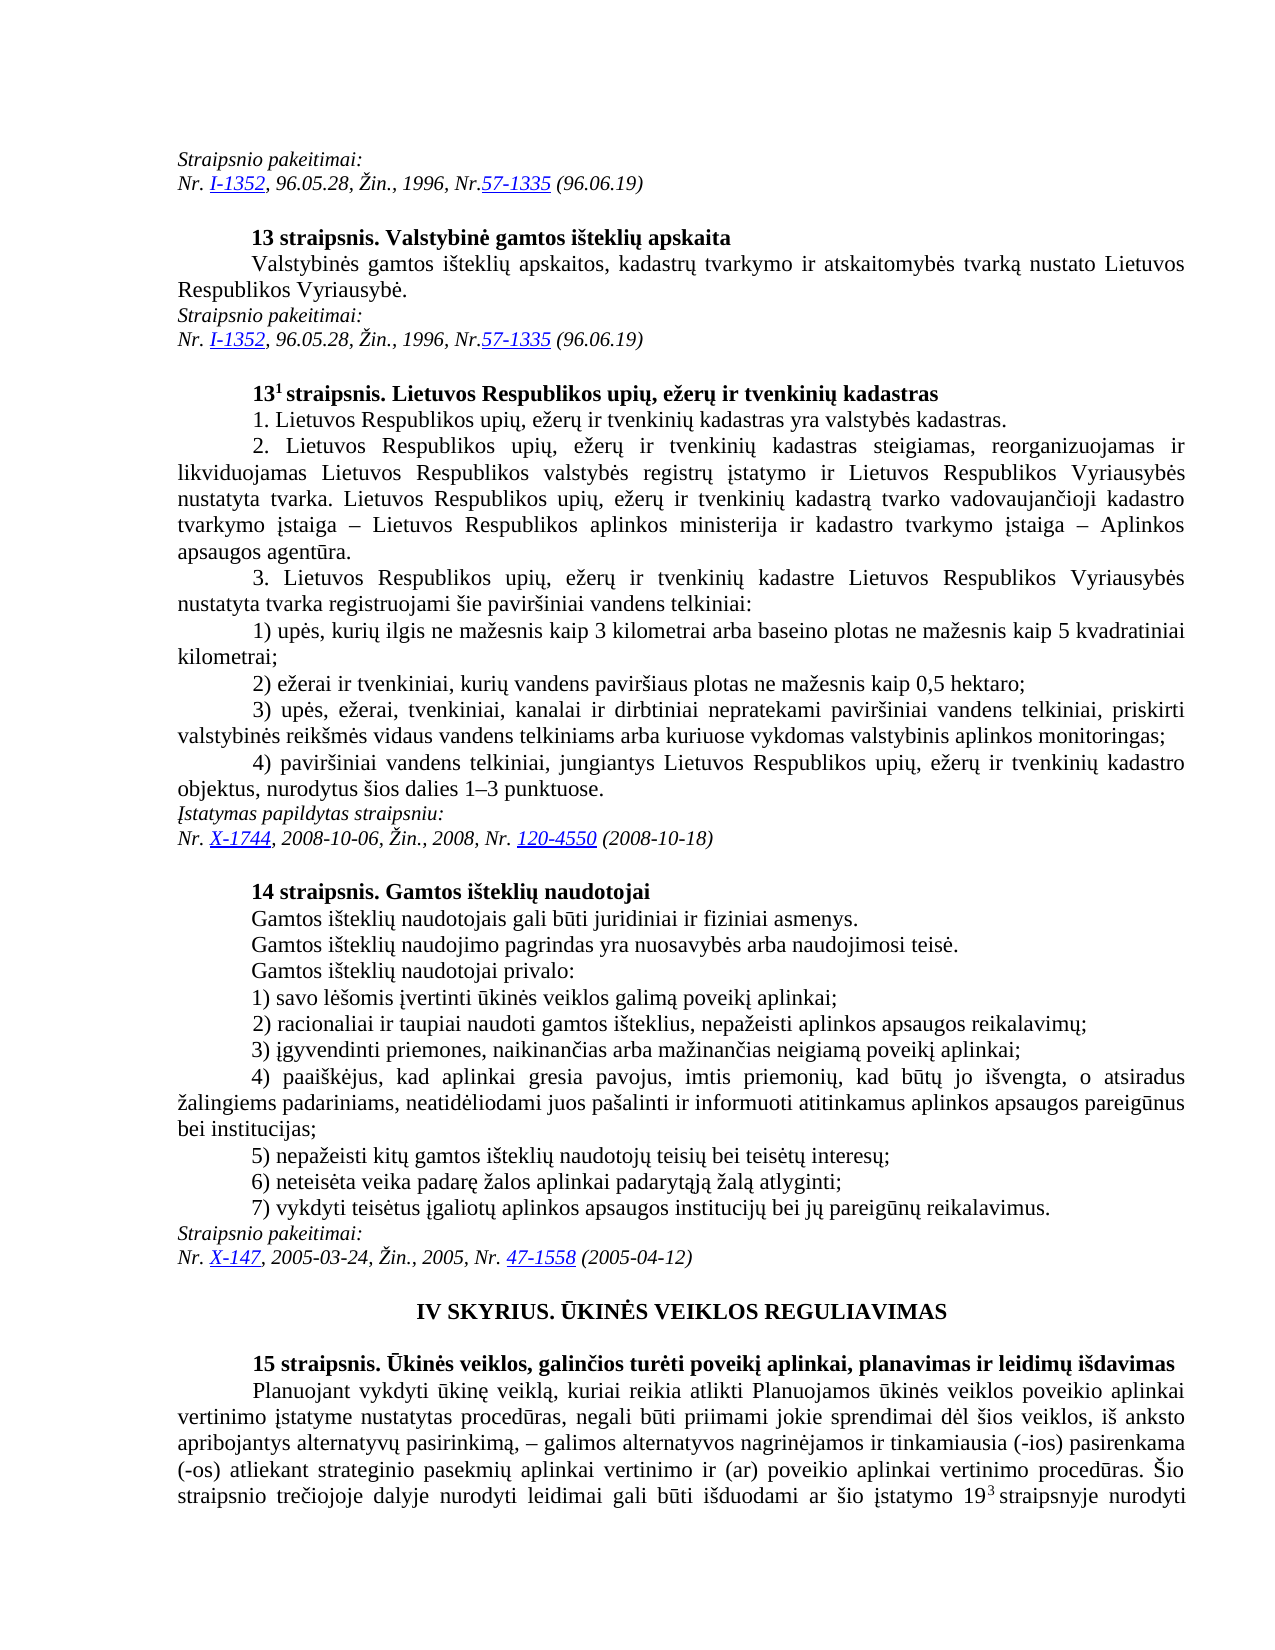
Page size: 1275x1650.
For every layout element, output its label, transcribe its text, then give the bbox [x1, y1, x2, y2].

text 5) nepažeisti kitų gamtos išteklių naudotojų teisių bei teisėtų interesų; [177, 1142, 1186, 1168]
text 4) paaiškėjus, kad aplinkai gresia pavojus, imtis priemonių, kad būtų jo išvengta, o atsiradus žalingiems padariniams, neatidėliodami juos pašalinti ir informuoti atitinkamus aplinkos apsaugos pareigūnus bei institucijas; [177, 1063, 1186, 1142]
text 2) racionaliai ir taupiai naudoti gamtos išteklius, nepažeisti aplinkos apsaugos reikalavimų; [177, 1010, 1186, 1036]
text 14 straipsnis. Gamtos išteklių naudotojai [177, 878, 1186, 904]
text Valstybinės gamtos išteklių apskaitos, kadastrų tvarkymo ir atskaitomybės tvarką nustato Lietuvos Respublikos Vyriausybė. [177, 250, 1186, 303]
text Gamtos išteklių naudotojais gali būti juridiniai ir fiziniai asmenys. [251, 904, 1186, 931]
text 131 straipsnis. Lietuvos Respublikos upių, ežerų ir tvenkinių kadastras [177, 380, 1186, 406]
text 13 straipsnis. Valstybinė gamtos išteklių apskaita [177, 224, 1186, 250]
text Nr. X-147, 2005-03-24, Žin., 2005, Nr. 47-1558 (2005-04-12) [177, 1245, 1186, 1269]
text 6) neteisėta veika padarę žalos aplinkai padarytąją žalą atlyginti; [177, 1168, 1186, 1194]
text Planuojant vykdyti ūkinę veiklą, kuriai reikia atlikti Planuojamos ūkinės veiklos poveikio aplinkai vertinimo įstatyme nustatytas procedūras, negali būti priimami jokie sprendimai dėl šios veiklos, iš anksto apribojantys alternatyvų pasirinkimą, – galimos alternatyvos nagrinėjamos ir tinkamiausia (-ios) pasirenkama (-os) atliekant strateginio pasekmių aplinkai vertinimo ir (ar) poveikio aplinkai vertinimo procedūras. Šio straipsnio trečiojoje dalyje nurodyti leidimai gali būti išduodami ar šio įstatymo 193 straipsnyje nurodyti [177, 1377, 1186, 1508]
text Straipsnio pakeitimai: [177, 1221, 1186, 1245]
text 15 straipsnis. Ūkinės veiklos, galinčios turėti poveikį aplinkai, planavimas ir leidimų išdavimas [252, 1350, 1186, 1377]
text 7) vykdyti teisėtus įgaliotų aplinkos apsaugos institucijų bei jų pareigūnų reikalavimus. [177, 1194, 1186, 1221]
text 3) įgyvendinti priemones, naikinančias arba mažinančias neigiamą poveikį aplinkai; [177, 1036, 1186, 1063]
text Nr. X-1744, 2008-10-06, Žin., 2008, Nr. 120-4550 (2008-10-18) [177, 825, 1186, 849]
text Straipsnio pakeitimai: [177, 147, 1186, 171]
text Straipsnio pakeitimai: [177, 303, 1186, 327]
text Nr. I-1352, 96.05.28, Žin., 1996, Nr.57-1335 (96.06.19) [177, 327, 1186, 351]
text Gamtos išteklių naudojimo pagrindas yra nuosavybės arba naudojimosi teisė. [251, 931, 1186, 957]
text 2) ežerai ir tvenkiniai, kurių vandens paviršiaus plotas ne mažesnis kaip 0,5 hektaro; [177, 669, 1186, 696]
text 1) savo lėšomis įvertinti ūkinės veiklos galimą poveikį aplinkai; [177, 984, 1186, 1010]
text Įstatymas papildytas straipsniu: [177, 801, 1186, 825]
text IV SKYRIUS. ŪKINĖS VEIKLOS REGULIAVIMAS [177, 1298, 1186, 1324]
text 3) upės, ežerai, tvenkiniai, kanalai ir dirbtiniai nepratekami paviršiniai vandens telkiniai, priskirti valstybinės reikšmės vidaus vandens telkiniams arba kuriuose vykdomas valstybinis aplinkos monitoringas; [177, 696, 1186, 749]
text 1. Lietuvos Respublikos upių, ežerų ir tvenkinių kadastras yra valstybės kadastras. [177, 406, 1186, 432]
text 4) paviršiniai vandens telkiniai, jungiantys Lietuvos Respublikos upių, ežerų ir tvenkinių kadastro objektus, nurodytus šios dalies 1–3 punktuose. [177, 749, 1186, 801]
text 1) upės, kurių ilgis ne mažesnis kaip 3 kilometrai arba baseino plotas ne mažesnis kaip 5 kvadratiniai kilometrai; [177, 617, 1186, 669]
text 3. Lietuvos Respublikos upių, ežerų ir tvenkinių kadastre Lietuvos Respublikos Vyriausybės nustatyta tvarka registruojami šie paviršiniai vandens telkiniai: [177, 564, 1186, 617]
text Nr. I-1352, 96.05.28, Žin., 1996, Nr.57-1335 (96.06.19) [177, 171, 1186, 195]
text 2. Lietuvos Respublikos upių, ežerų ir tvenkinių kadastras steigiamas, reorganizuojamas ir likviduojamas Lietuvos Respublikos valstybės registrų įstatymo ir Lietuvos Respublikos Vyriausybės nustatyta tvarka. Lietuvos Respublikos upių, ežerų ir tvenkinių kadastrą tvarko vadovaujančioji kadastro tvarkymo įstaiga – Lietuvos Respublikos aplinkos ministerija ir kadastro tvarkymo įstaiga – Aplinkos apsaugos agentūra. [177, 432, 1186, 564]
text Gamtos išteklių naudotojai privalo: [177, 957, 1186, 984]
